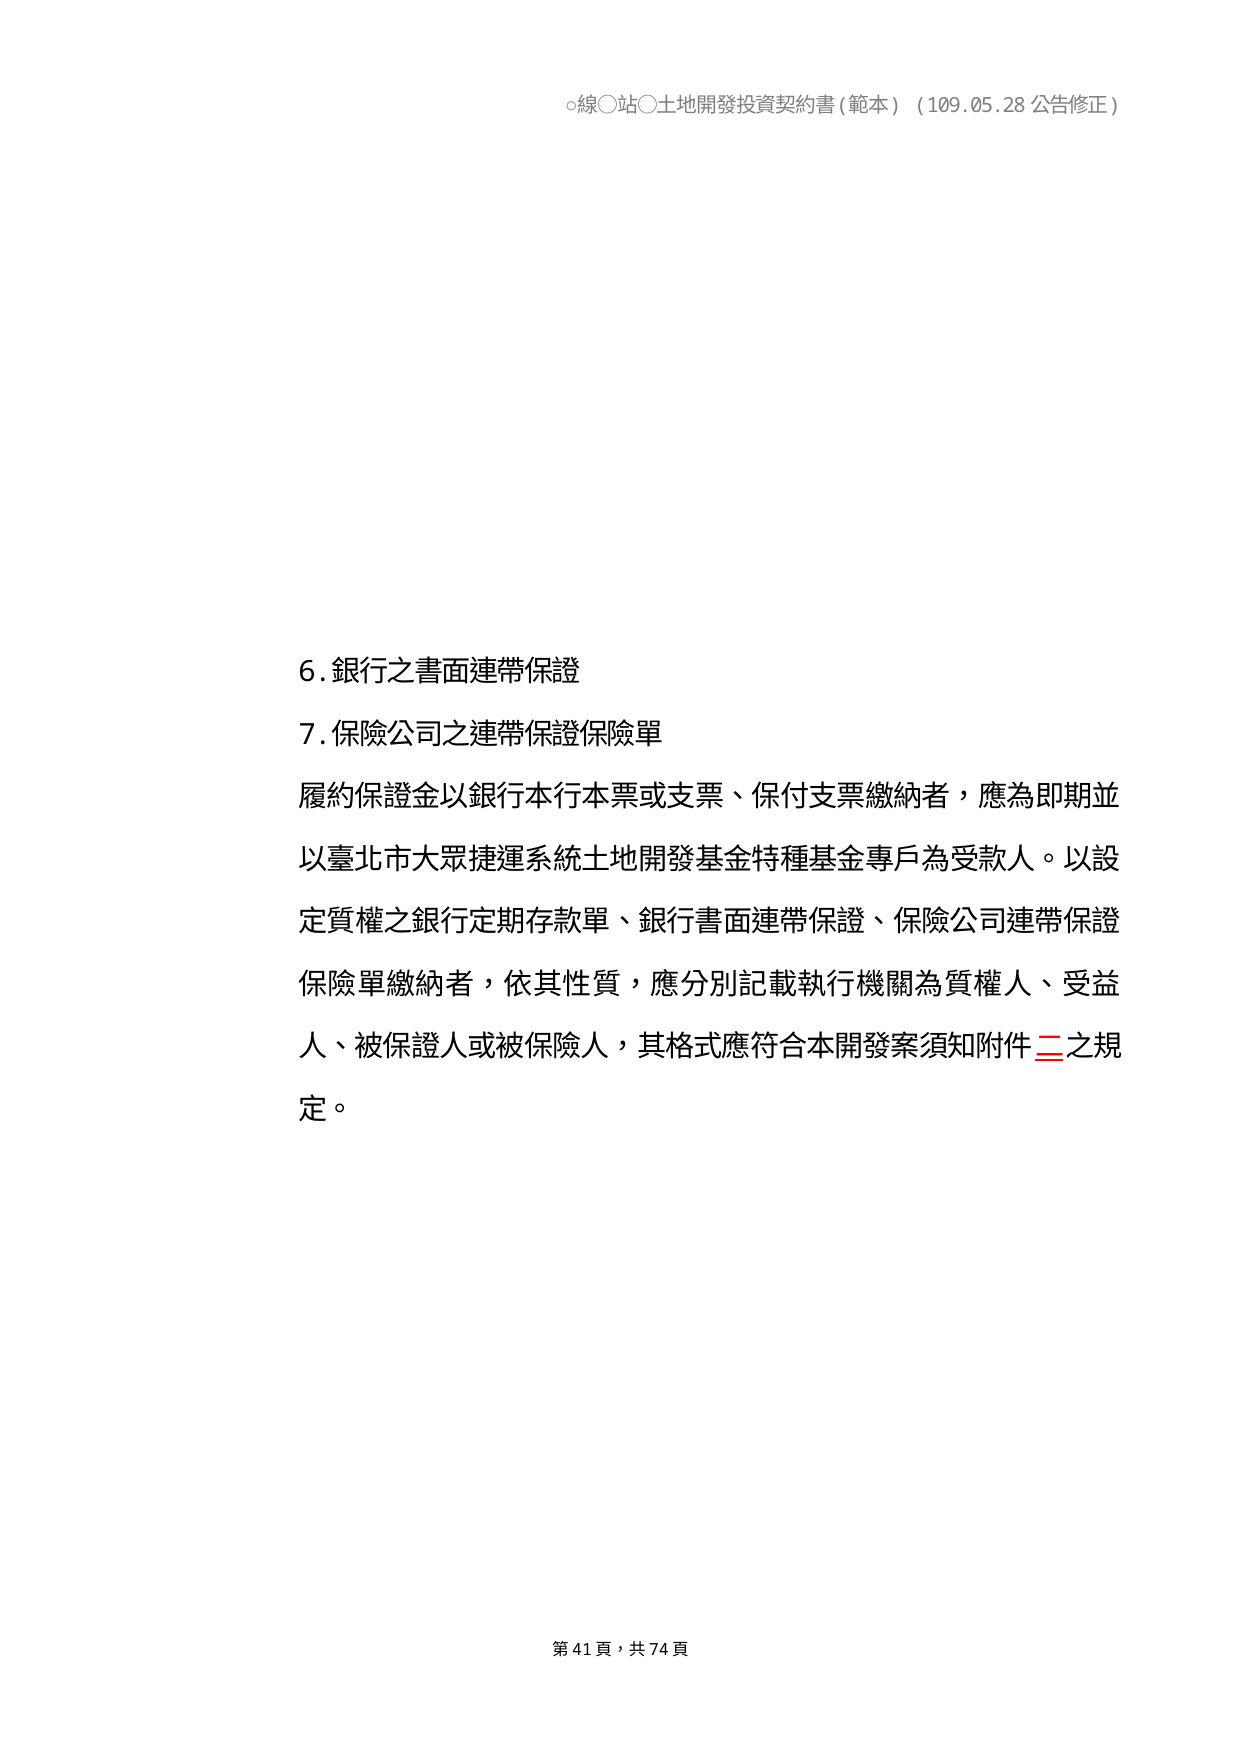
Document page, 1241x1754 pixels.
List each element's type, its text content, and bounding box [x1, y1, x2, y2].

text 6.銀行之書面連帶保證 [298, 627, 1122, 690]
text 7.保險公司之連帶保證保險單 [298, 690, 1122, 752]
text 履約保證金以銀行本行本票或支票、保付支票繳納者，應為即期並以臺北市大眾捷運系統土地開發基金特種基金專戶為受款人。以設定質權之銀行定期存款單、銀行書面連帶保證、保險公司連帶保證保險單繳納者，依其性質，應分別記載執行機關為質權人、受益人、被保證人或被保險人，其格式應符合本開發案須知附件二之規定。 [298, 752, 1122, 1127]
